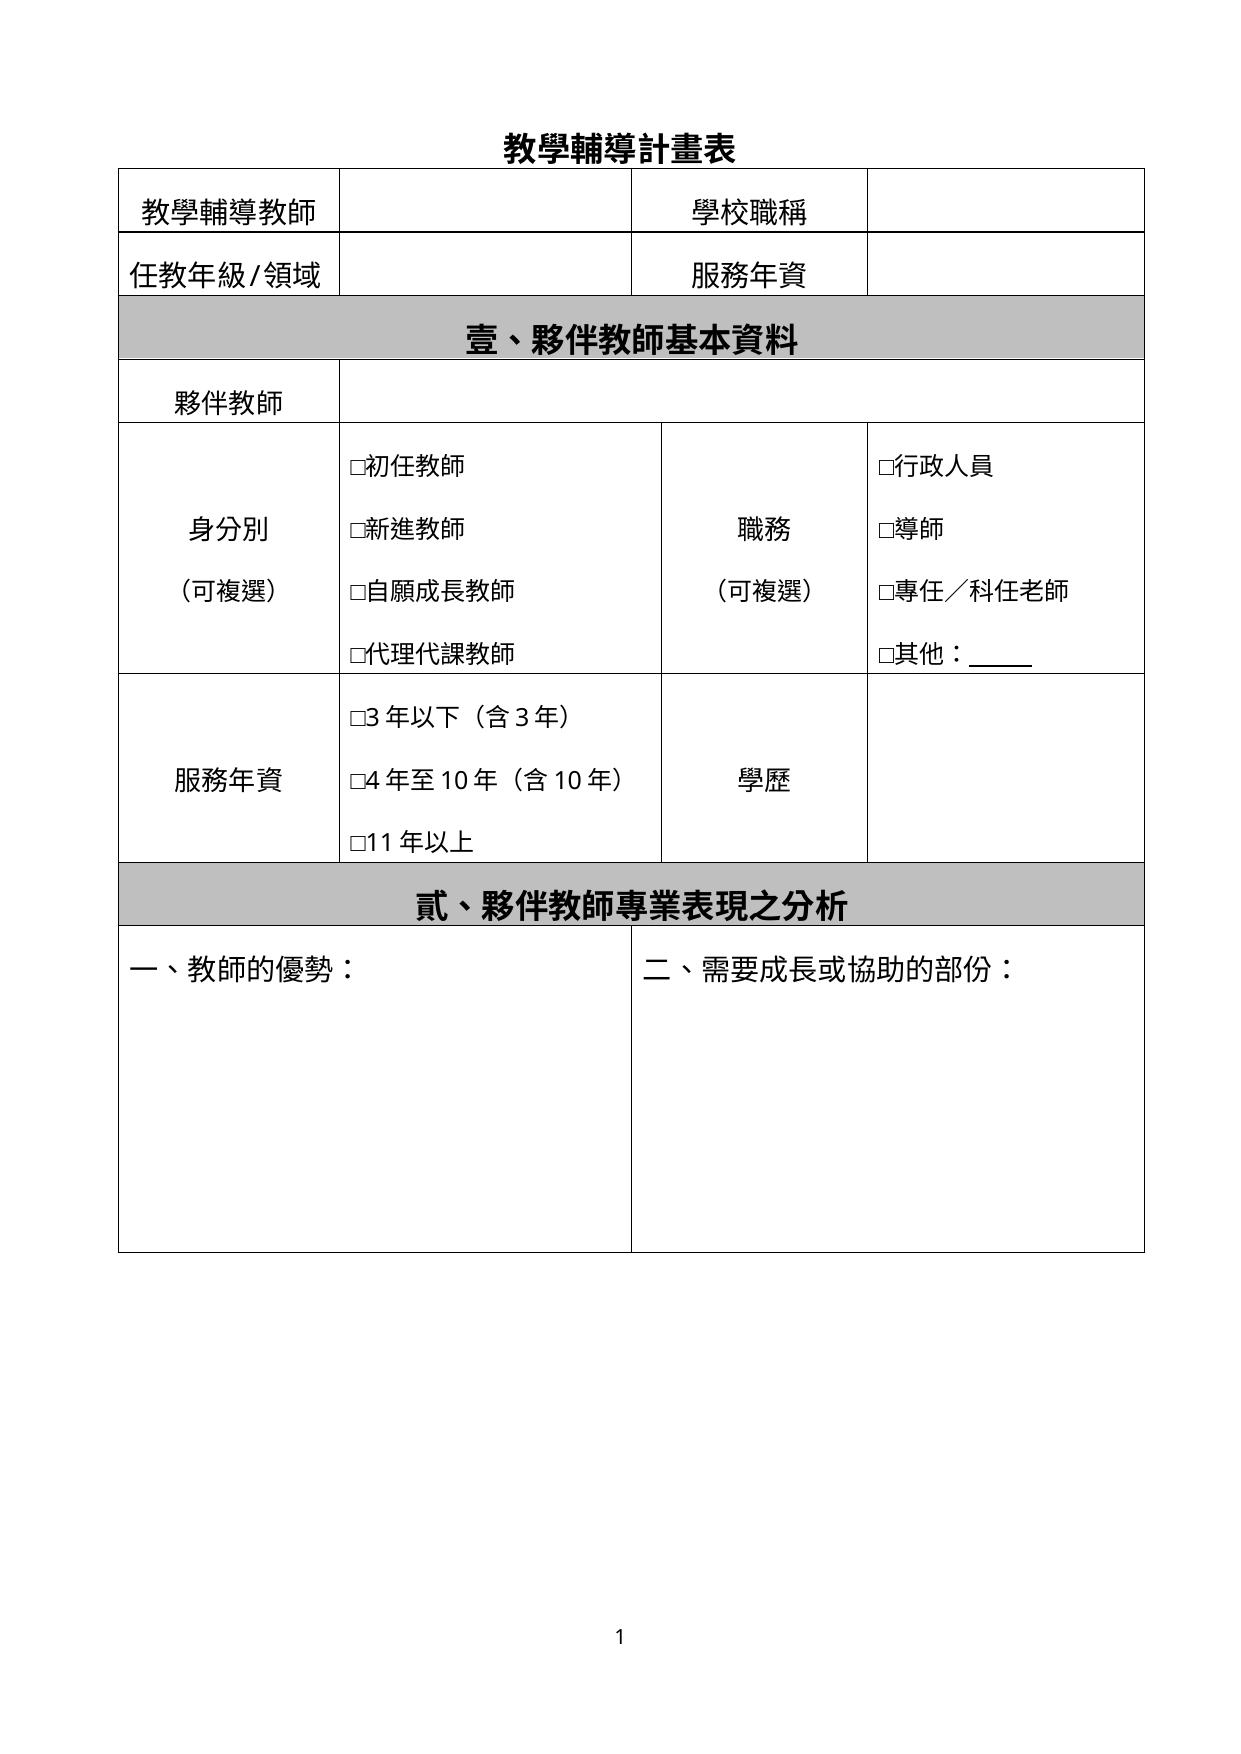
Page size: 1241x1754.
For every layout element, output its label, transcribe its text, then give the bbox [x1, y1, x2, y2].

table_header 學校職稱 [632, 169, 867, 231]
table_cell □初任教師 □新進教師 □自願成長教師 □代理代課教師 [340, 423, 661, 673]
table_cell 二、需要成長或協助的部份： [632, 926, 1144, 1252]
table_header [868, 169, 1144, 231]
table_cell [340, 360, 1144, 422]
table_header 教學輔導教師 [119, 169, 339, 231]
table_cell 身分別 （可複選） [119, 423, 339, 673]
table_cell 一、教師的優勢： [119, 926, 631, 1252]
table_cell 學歷 [662, 674, 867, 862]
table_cell 壹、夥伴教師基本資料 [119, 296, 1144, 358]
table_cell □3年以下（含3年） □4年至10年（含10年） □11年以上 [340, 674, 661, 862]
table_cell 服務年資 [632, 233, 867, 295]
table_cell [868, 233, 1144, 295]
table_cell 夥伴教師 [119, 360, 339, 422]
table_header [340, 169, 631, 231]
table_cell □行政人員 □導師 □專任∕科任老師 □其他： [868, 423, 1144, 673]
table_cell [340, 233, 631, 295]
text 教學輔導計畫表 [118, 105, 1122, 168]
table_cell 職務 （可複選） [662, 423, 867, 673]
table_cell 服務年資 [119, 674, 339, 862]
table_cell [868, 674, 1144, 862]
table_cell 貳、夥伴教師專業表現之分析 [119, 863, 1144, 925]
table_cell 任教年級/領域 [119, 233, 339, 295]
